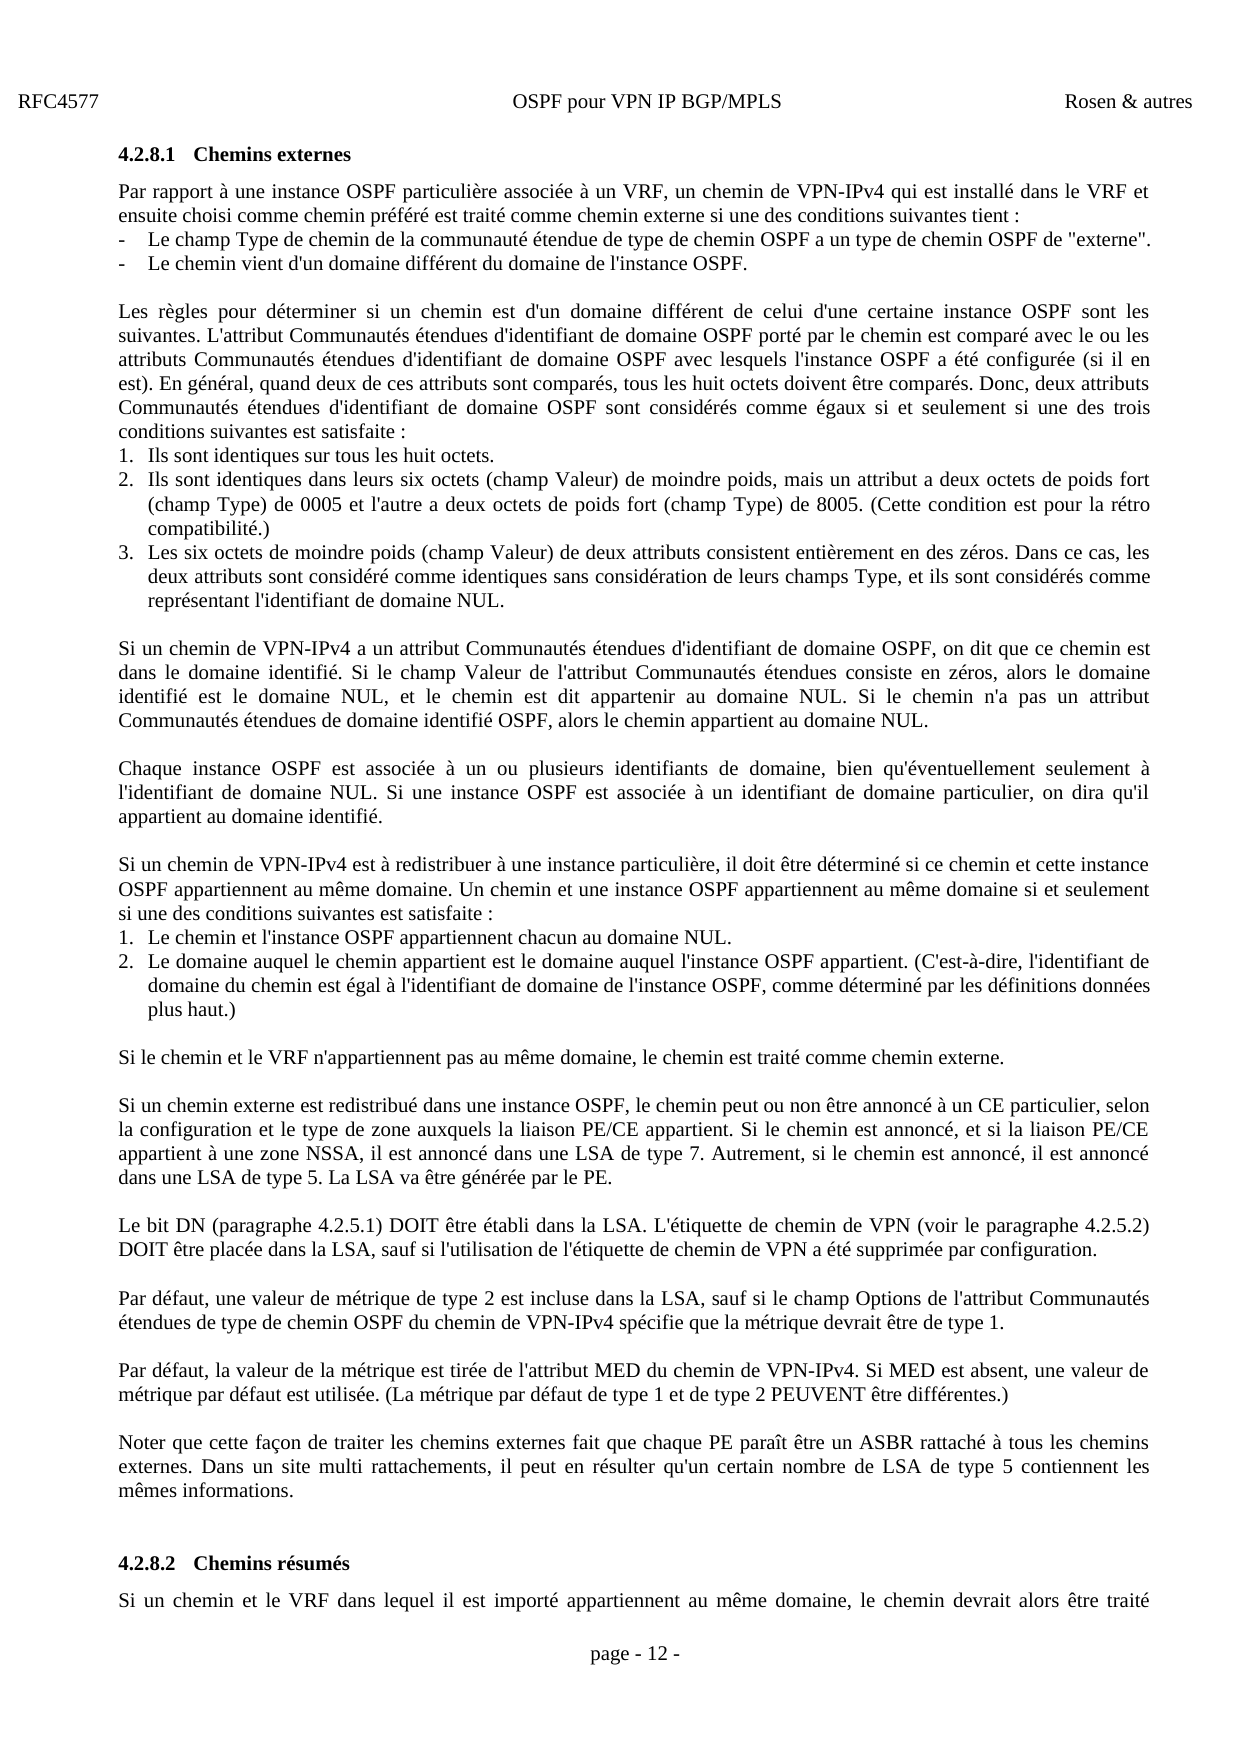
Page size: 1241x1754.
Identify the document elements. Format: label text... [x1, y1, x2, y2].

text 2. Le domaine auquel le chemin appartient est le domaine auquel l'instance OSPF appartient. (C'est-à-dire, l'identifiant de domaine du chemin est égal à l'identifiant de domaine de l'instance OSPF, comme déterminé par les définitions données plus haut.) [118, 949, 1152, 1021]
text Le bit DN (paragraphe 4.2.5.1) DOIT être établi dans la LSA. L'étiquette de chemin de VPN (voir le paragraphe 4.2.5.2) DOIT être placée dans la LSA, sauf si l'utilisation de l'étiquette de chemin de VPN a été supprimée par configuration. [118, 1213, 1152, 1261]
text Si un chemin de VPN-IPv4 a un attribut Communautés étendues d'identifiant de domaine OSPF, on dit que ce chemin est dans le domaine identifié. Si le champ Valeur de l'attribut Communautés étendues consiste en zéros, alors le domaine identifié est le domaine NUL, et le chemin est dit appartenir au domaine NUL. Si le chemin n'a pas un attribut Communautés étendues de domaine identifié OSPF, alors le chemin appartient au domaine NUL. [118, 636, 1152, 732]
subtitle 4.2.8.2 Chemins résumés [118, 1551, 1152, 1575]
subtitle 4.2.8.1 Chemins externes [118, 142, 1152, 166]
text 1. Ils sont identiques sur tous les huit octets. [118, 443, 1152, 467]
text - Le champ Type de chemin de la communauté étendue de type de chemin OSPF a un type de chemin OSPF de "externe". [118, 227, 1152, 251]
text Si un chemin de VPN-IPv4 est à redistribuer à une instance particulière, il doit être déterminé si ce chemin et cette instance OSPF appartiennent au même domaine. Un chemin et une instance OSPF appartiennent au même domaine si et seulement si une des conditions suivantes est satisfaite : [118, 852, 1152, 924]
text 3. Les six octets de moindre poids (champ Valeur) de deux attributs consistent entièrement en des zéros. Dans ce cas, les deux attributs sont considéré comme identiques sans considération de leurs champs Type, et ils sont considérés comme représentant l'identifiant de domaine NUL. [118, 539, 1152, 612]
text 1. Le chemin et l'instance OSPF appartiennent chacun au domaine NUL. [118, 924, 1152, 949]
text - Le chemin vient d'un domaine différent du domaine de l'instance OSPF. [118, 251, 1152, 275]
text Si le chemin et le VRF n'appartiennent pas au même domaine, le chemin est traité comme chemin externe. [118, 1045, 1152, 1069]
text Les règles pour déterminer si un chemin est d'un domaine différent de celui d'une certaine instance OSPF sont les suivantes. L'attribut Communautés étendues d'identifiant de domaine OSPF porté par le chemin est comparé avec le ou les attributs Communautés étendues d'identifiant de domaine OSPF avec lesquels l'instance OSPF a été configurée (si il en est). En général, quand deux de ces attributs sont comparés, tous les huit octets doivent être comparés. Donc, deux attributs Communautés étendues d'identifiant de domaine OSPF sont considérés comme égaux si et seulement si une des trois conditions suivantes est satisfaite : [118, 299, 1152, 443]
text 2. Ils sont identiques dans leurs six octets (champ Valeur) de moindre poids, mais un attribut a deux octets de poids fort (champ Type) de 0005 et l'autre a deux octets de poids fort (champ Type) de 8005. (Cette condition est pour la rétro compatibilité.) [118, 467, 1152, 539]
text Par rapport à une instance OSPF particulière associée à un VRF, un chemin de VPN-IPv4 qui est installé dans le VRF et ensuite choisi comme chemin préféré est traité comme chemin externe si une des conditions suivantes tient : [118, 179, 1152, 227]
text Par défaut, une valeur de métrique de type 2 est incluse dans la LSA, sauf si le champ Options de l'attribut Communautés étendues de type de chemin OSPF du chemin de VPN-IPv4 spécifie que la métrique devrait être de type 1. [118, 1286, 1152, 1334]
text Si un chemin et le VRF dans lequel il est importé appartiennent au même domaine, le chemin devrait alors être traité [118, 1588, 1152, 1612]
text Par défaut, la valeur de la métrique est tirée de l'attribut MED du chemin de VPN-IPv4. Si MED est absent, une valeur de métrique par défaut est utilisée. (La métrique par défaut de type 1 et de type 2 PEUVENT être différentes.) [118, 1358, 1152, 1406]
text Noter que cette façon de traiter les chemins externes fait que chaque PE paraît être un ASBR rattaché à tous les chemins externes. Dans un site multi rattachements, il peut en résulter qu'un certain nombre de LSA de type 5 contiennent les mêmes informations. [118, 1430, 1152, 1502]
text Chaque instance OSPF est associée à un ou plusieurs identifiants de domaine, bien qu'éventuellement seulement à l'identifiant de domaine NUL. Si une instance OSPF est associée à un identifiant de domaine particulier, on dira qu'il appartient au domaine identifié. [118, 756, 1152, 828]
text Si un chemin externe est redistribué dans une instance OSPF, le chemin peut ou non être annoncé à un CE particulier, selon la configuration et le type de zone auxquels la liaison PE/CE appartient. Si le chemin est annoncé, et si la liaison PE/CE appartient à une zone NSSA, il est annoncé dans une LSA de type 7. Autrement, si le chemin est annoncé, il est annoncé dans une LSA de type 5. La LSA va être générée par le PE. [118, 1093, 1152, 1189]
